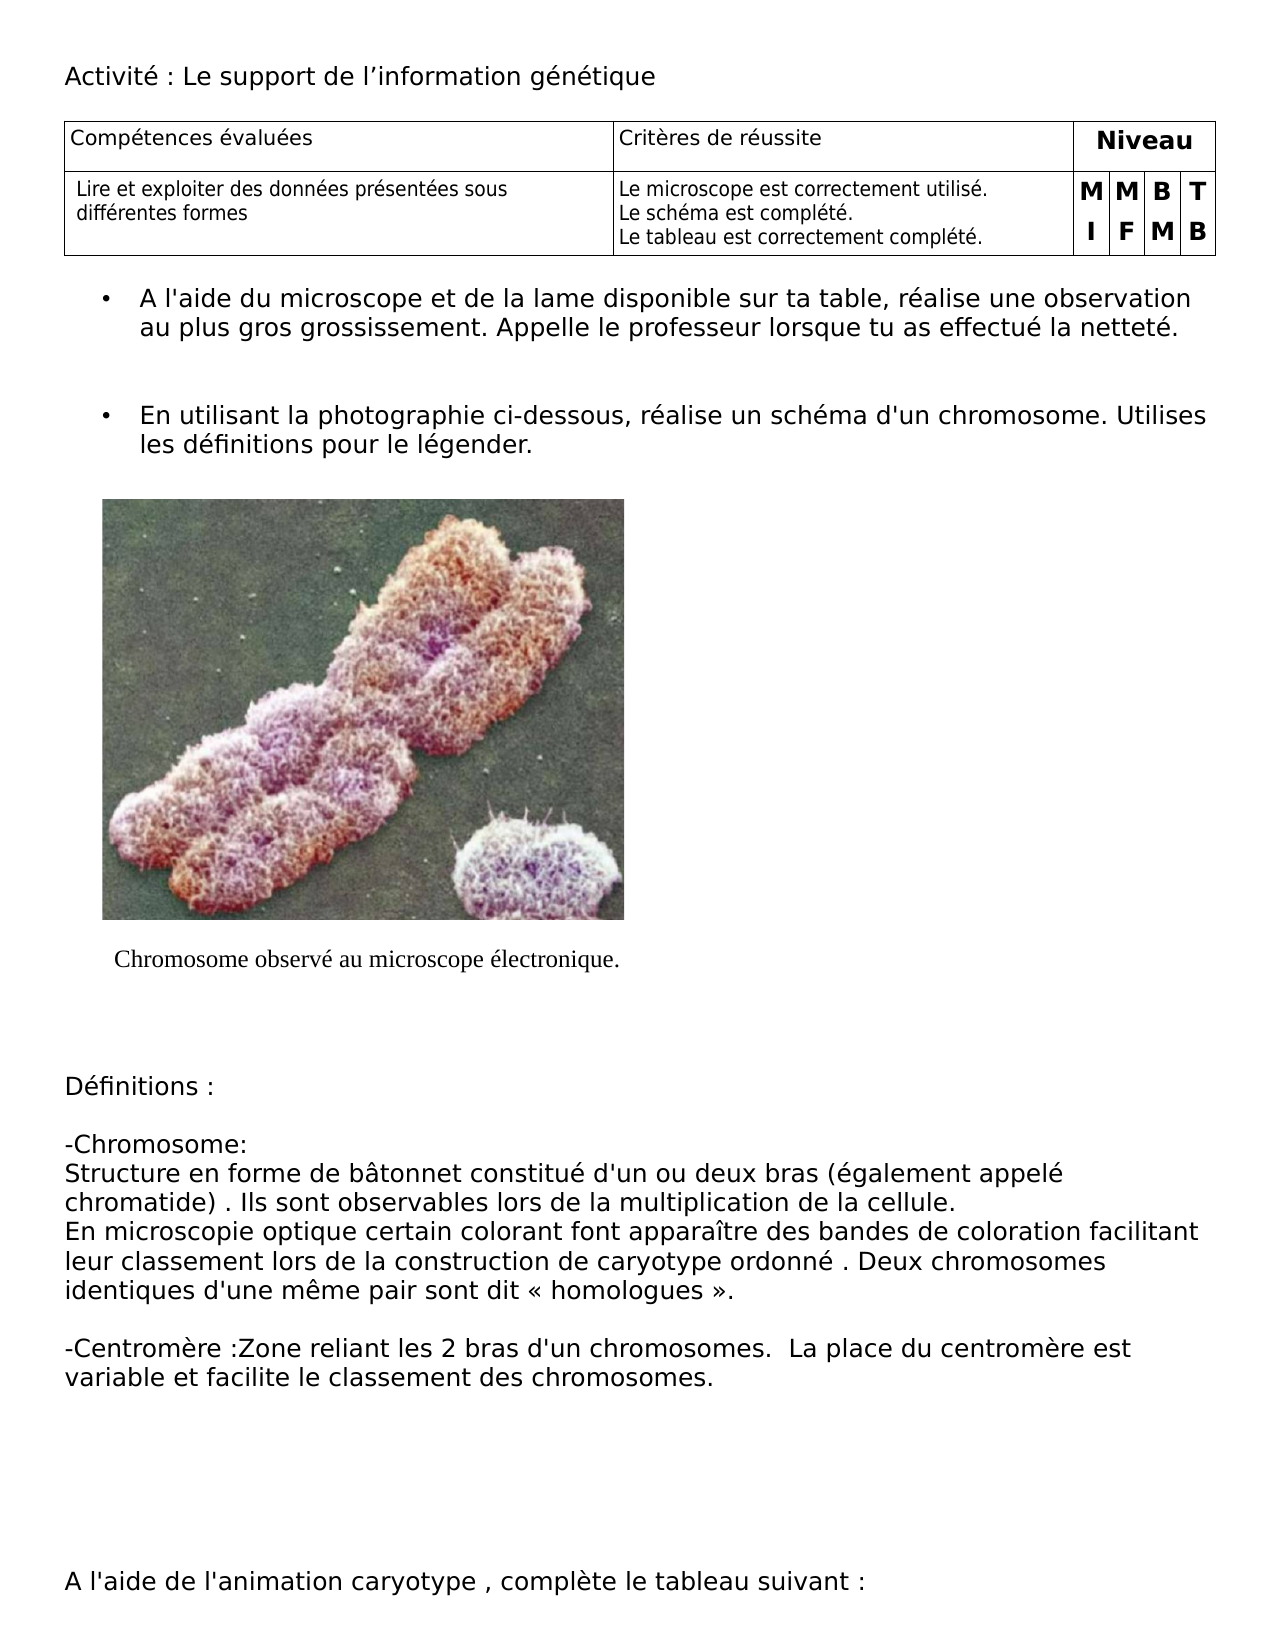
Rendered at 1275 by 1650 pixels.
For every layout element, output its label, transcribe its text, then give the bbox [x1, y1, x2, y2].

table_cell Lire et exploiter des données présentées sous différentes formes [65, 172, 613, 255]
text -Centromère :Zone reliant les 2 bras d'un chromosomes. La place du centromère est variable et facilite le classement des chromosomes. [64, 1334, 1215, 1392]
table_cell TB [1181, 172, 1215, 255]
list A l'aide du microscope et de la lame disponible sur ta table, réalise une observation au plus gros grossissement. Appelle le professeur lorsque tu as effectué la netteté. [102, 284, 1215, 342]
table_cell BM [1145, 172, 1180, 255]
table_cell MF [1110, 172, 1144, 255]
text -Chromosome: [64, 1130, 1215, 1159]
text Structure en forme de bâtonnet constitué d'un ou deux bras (également appelé chromatide) . Ils sont observables lors de la multiplication de la cellule. [64, 1159, 1215, 1217]
list En utilisant la photographie ci-dessous, réalise un schéma d'un chromosome. Utilises les définitions pour le légender. [102, 401, 1215, 459]
text Activité : Le support de l’information génétique [64, 62, 1215, 91]
table_cell MI [1074, 172, 1109, 255]
table_header Niveau [1074, 122, 1215, 171]
table_cell Le microscope est correctement utilisé. Le schéma est complété. Le tableau est correctement complété. [614, 172, 1073, 255]
text A l'aide de l'animation caryotype , complète le tableau suivant : [64, 1567, 1215, 1597]
picture [102, 499, 625, 920]
table_header Compétences évaluées [65, 122, 613, 171]
table_header Critères de réussite [614, 122, 1073, 171]
text Définitions : [64, 1072, 1215, 1101]
text En microscopie optique certain colorant font apparaître des bandes de coloration facilitant leur classement lors de la construction de caryotype ordonné . Deux chromosomes identiques d'une même pair sont dit « homologues ». [64, 1217, 1215, 1305]
